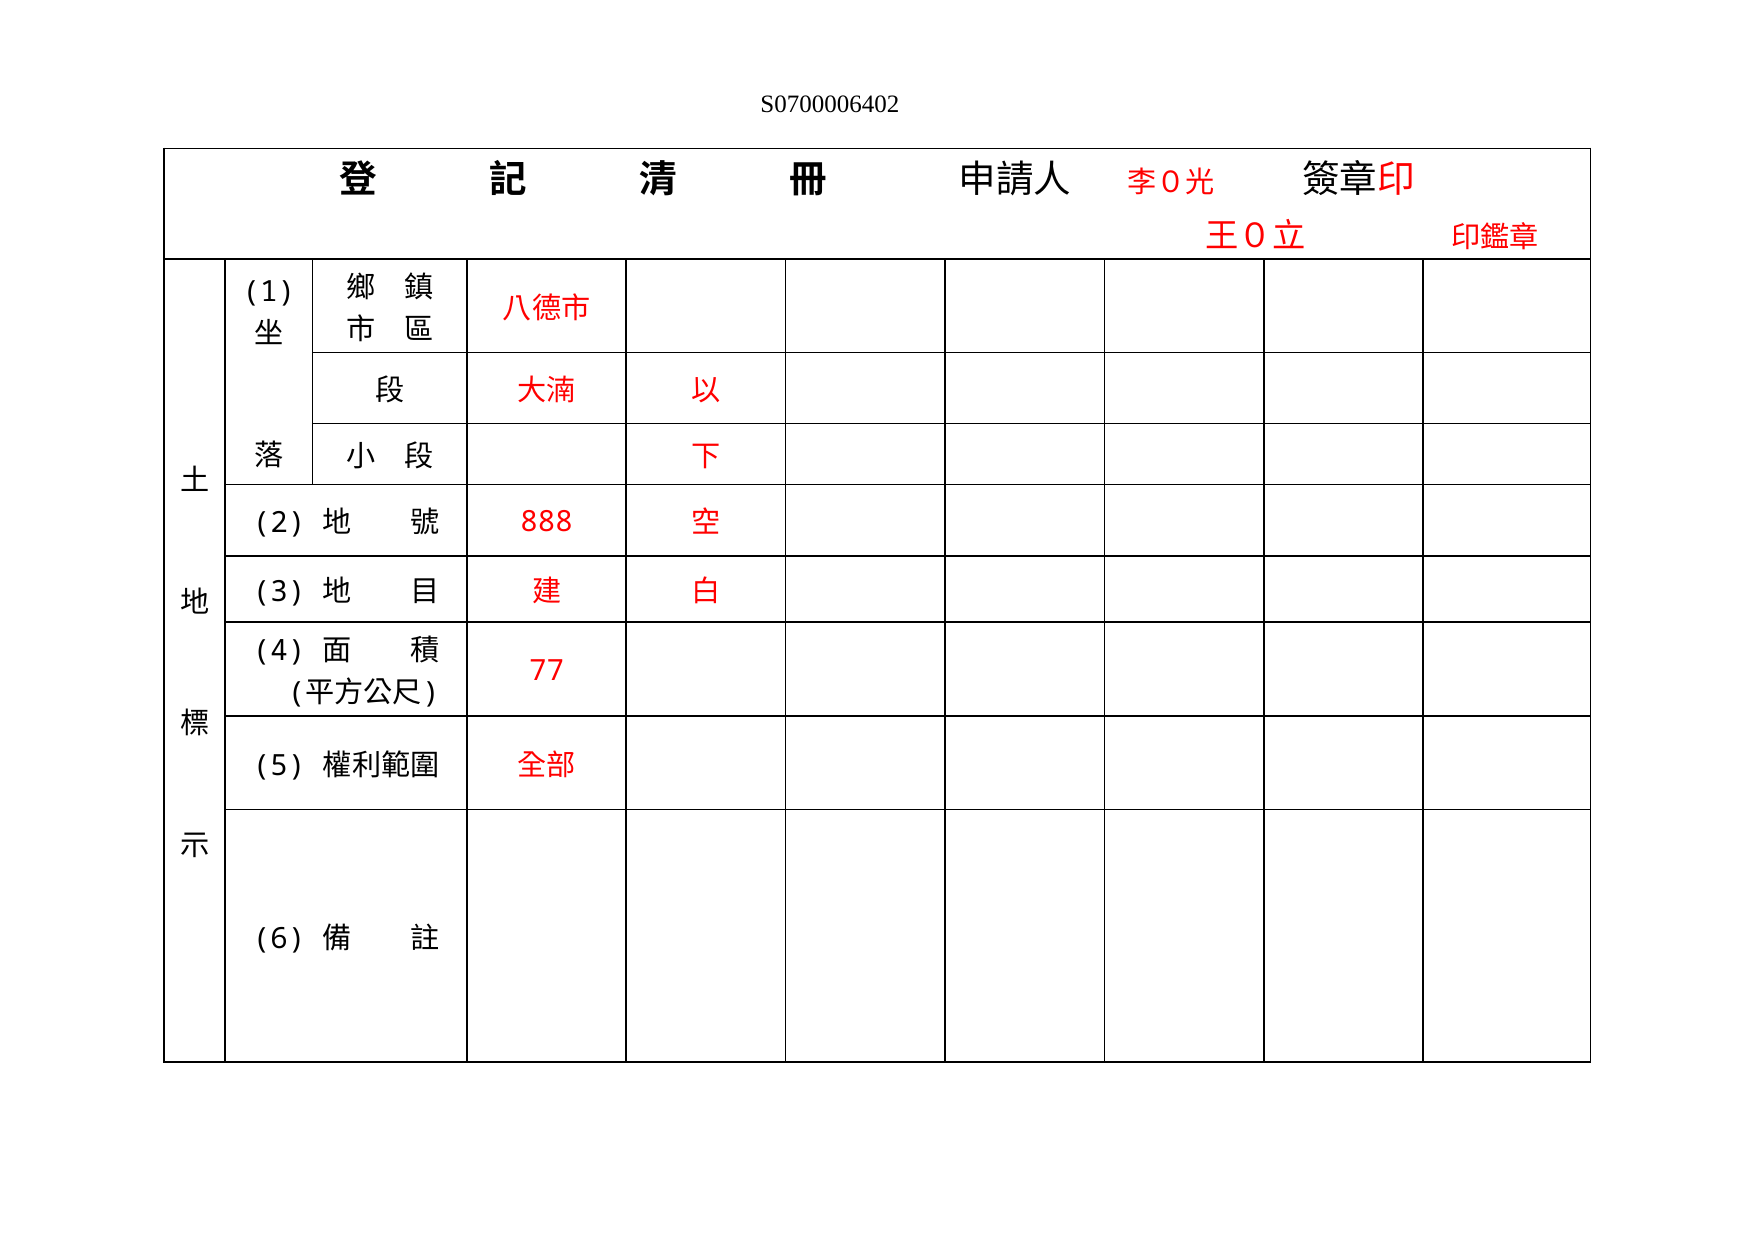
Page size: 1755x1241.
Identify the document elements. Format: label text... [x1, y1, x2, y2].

table_cell 全部 [468, 717, 625, 809]
table_cell [946, 353, 1104, 423]
table_cell [1265, 485, 1422, 555]
table_cell [946, 810, 1104, 1061]
table_cell 大湳 [468, 353, 625, 423]
table_cell [1424, 717, 1590, 809]
table_cell [1424, 557, 1590, 621]
table_cell [946, 623, 1104, 715]
table_cell 888 [468, 485, 625, 555]
table_cell [1105, 353, 1263, 423]
table_cell [946, 485, 1104, 555]
table_cell [1424, 810, 1590, 1061]
table_cell 以 [627, 353, 785, 423]
table_cell [627, 260, 785, 352]
table_cell 段 [313, 353, 466, 423]
table_cell [627, 717, 785, 809]
table_cell [1105, 260, 1263, 352]
table_cell [1265, 717, 1422, 809]
table_cell [1424, 260, 1590, 352]
table_cell [627, 810, 785, 1061]
table_cell 八德市 [468, 260, 625, 352]
table_cell [468, 810, 625, 1061]
table_cell [786, 810, 944, 1061]
table_cell [786, 353, 944, 423]
table_cell [1265, 353, 1422, 423]
table_cell 小 段 [313, 424, 466, 484]
table_cell [946, 260, 1104, 352]
table_cell [946, 557, 1104, 621]
table_cell [786, 623, 944, 715]
table_cell [1105, 623, 1263, 715]
table_cell [786, 260, 944, 352]
table_cell [1105, 424, 1263, 484]
table_cell [1105, 717, 1263, 809]
table_cell (2) 地 號 [226, 485, 466, 555]
table_cell [1265, 557, 1422, 621]
table_cell [946, 424, 1104, 484]
table_cell [786, 485, 944, 555]
table_cell [786, 424, 944, 484]
table_cell [1424, 353, 1590, 423]
table_cell [1424, 424, 1590, 484]
table_cell [1105, 810, 1263, 1061]
table_cell [627, 623, 785, 715]
table_cell [1265, 260, 1422, 352]
table_cell [1424, 623, 1590, 715]
table_cell (4) 面 積 (平方公尺) [226, 623, 466, 715]
table_cell 土 地 標 示 [165, 260, 224, 1061]
table_cell [1105, 557, 1263, 621]
table_cell [786, 557, 944, 621]
table_cell (3) 地 目 [226, 557, 466, 621]
table_cell [1265, 424, 1422, 484]
table_cell [786, 717, 944, 809]
table_cell [946, 717, 1104, 809]
table_cell 白 [627, 557, 785, 621]
table_cell 鄉 鎮 市 區 [313, 260, 466, 352]
table_cell (1) 坐 落 [226, 260, 312, 484]
table_cell [1424, 485, 1590, 555]
table_header 登 記 清 冊 申請人 李０光 簽章印 王０立 印鑑章 [165, 149, 1590, 258]
table_cell 77 [468, 623, 625, 715]
table_cell [1265, 623, 1422, 715]
table_cell 下 [627, 424, 785, 484]
table_cell 空 [627, 485, 785, 555]
table_cell [1105, 485, 1263, 555]
table_cell [1265, 810, 1422, 1061]
table_cell [468, 424, 625, 484]
table_cell (6) 備 註 [226, 810, 466, 1061]
table_cell 建 [468, 557, 625, 621]
table_cell (5) 權利範圍 [226, 717, 466, 809]
